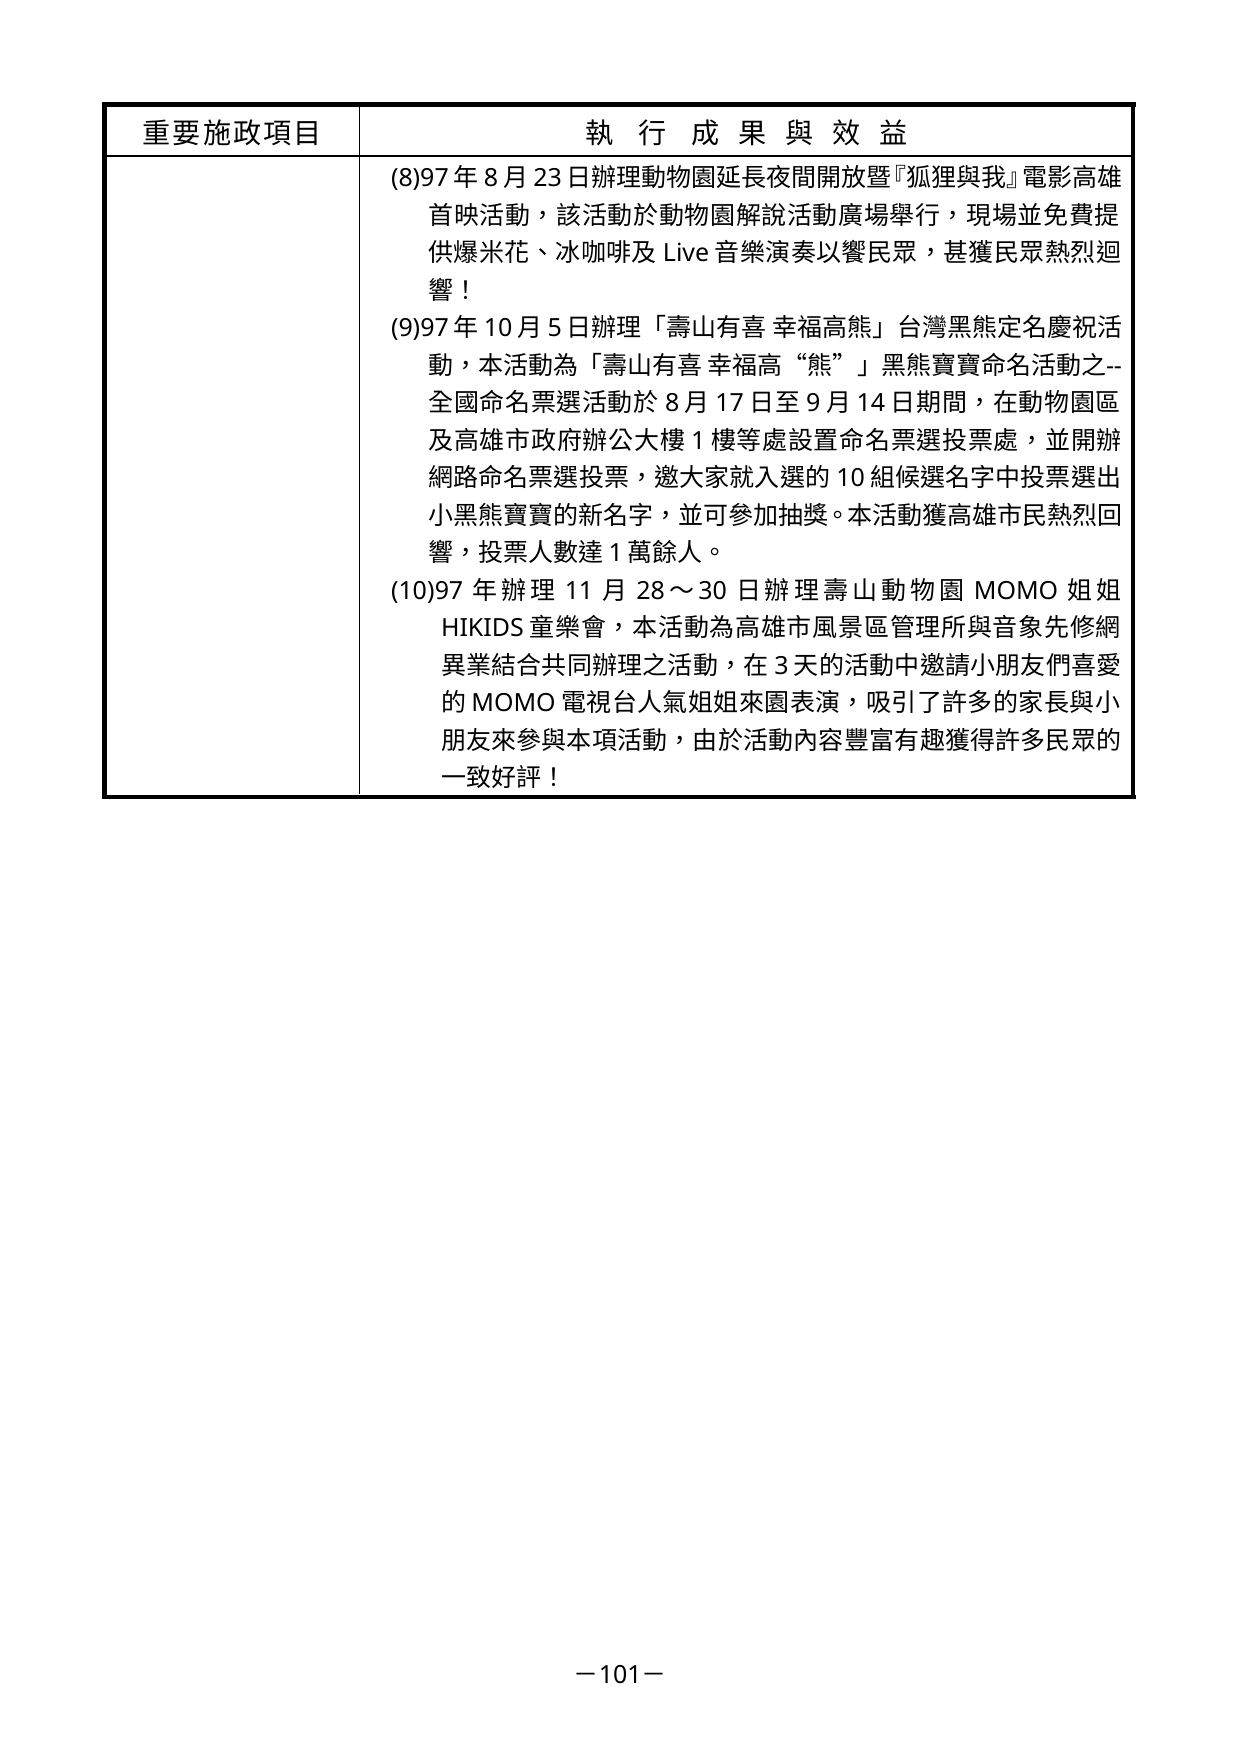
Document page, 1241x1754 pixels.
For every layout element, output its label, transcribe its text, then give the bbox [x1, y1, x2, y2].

table_cell [107, 157, 359, 794]
table_cell (8)97年8月23日辦理動物園延長夜間開放暨『狐狸與我』電影高雄首映活動，該活動於動物園解說活動廣場舉行，現場並免費提供爆米花、冰咖啡及Live音樂演奏以饗民眾，甚獲民眾熱烈迴響！ (9)97年10月5日辦理「壽山有喜 幸福高熊」台灣黑熊定名慶祝活動，本活動為「壽山有喜 幸福高“熊”」黑熊寶寶命名活動之--全國命名票選活動於8月17日至9月14日期間，在動物園區及高雄市政府辦公大樓1樓等處設置命名票選投票處，並開辦網路命名票選投票，邀大家就入選的10組候選名字中投票選出小黑熊寶寶的新名字，並可參加抽獎。本活動獲高雄市民熱烈回響，投票人數達1萬餘人。 (10)97年辦理11月28～30日辦理壽山動物園MOMO姐姐HIKIDS童樂會，本活動為高雄市風景區管理所與音象先修網異業結合共同辦理之活動，在3天的活動中邀請小朋友們喜愛的MOMO電視台人氣姐姐來園表演，吸引了許多的家長與小朋友來參與本項活動，由於活動內容豐富有趣獲得許多民眾的一致好評！ [360, 157, 1131, 794]
table_header 重要施政項目 [107, 107, 359, 155]
table_header 執 行 成 果 與 效 益 [360, 107, 1131, 155]
